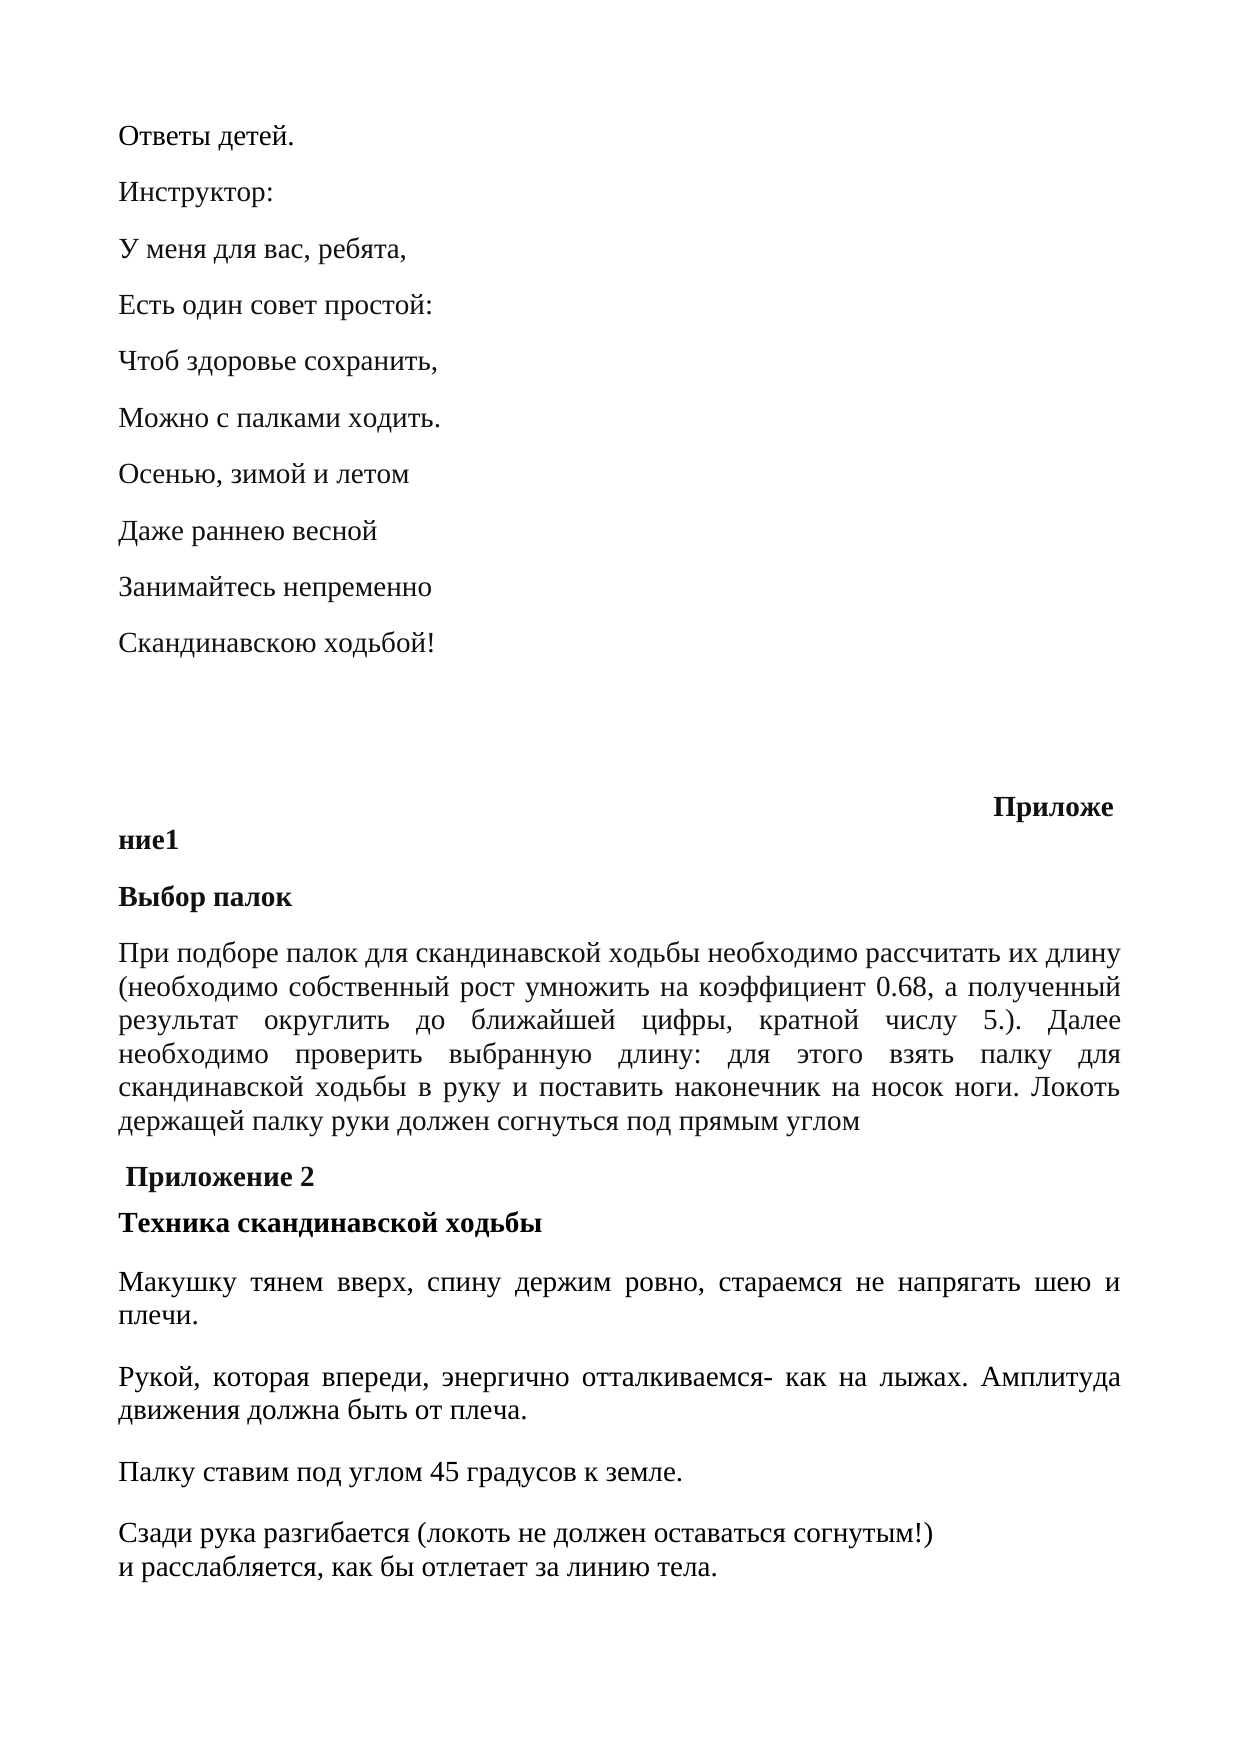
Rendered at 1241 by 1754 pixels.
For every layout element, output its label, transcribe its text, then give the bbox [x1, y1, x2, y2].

text Палку ставим под углом 45 градусов к земле. [118, 1454, 1122, 1487]
text Занимайтесь непременно [118, 569, 1122, 602]
text Приложение 2 [118, 1159, 1122, 1193]
text Скандинавскою ходьбой! [118, 625, 1122, 659]
text Можно с палками ходить. [118, 400, 1122, 433]
text Даже раннею весной [118, 513, 1122, 546]
text Выбор палок [118, 879, 1122, 912]
text Техника скандинавской ходьбы [118, 1205, 1122, 1239]
text Рукой, которая впереди, энергично отталкиваемся- как на лыжах. Амплитуда движения должна быть от плеча. [118, 1359, 1122, 1426]
text При подборе палок для скандинавской ходьбы необходимо рассчитать их длину (необходимо собственный рост умножить на коэффициент 0.68, а полученный результат округлить до ближайшей цифры, кратной числу 5.). Далее необходимо проверить выбранную длину: для этого взять палку для скандинавской ходьбы в руку и поставить наконечник на носок ноги. Локоть держащей палку руки должен согнуться под прямым углом [118, 935, 1122, 1136]
text Чтоб здоровье сохранить, [118, 343, 1122, 377]
text Приложение1 [118, 789, 1122, 856]
text Ответы детей. [118, 118, 1122, 152]
text Инструктор: [118, 174, 1122, 208]
text У меня для вас, ребята, [118, 231, 1122, 264]
text Есть один совет простой: [118, 287, 1122, 321]
text Сзади рука разгибается (локоть не должен оставаться согнутым!) [118, 1515, 1122, 1549]
text и расслабляется, как бы отлетает за линию тела. [118, 1549, 1122, 1582]
text Осенью, зимой и летом [118, 456, 1122, 490]
text Макушку тянем вверх, спину держим ровно, стараемся не напрягать шею и плечи. [118, 1264, 1122, 1331]
